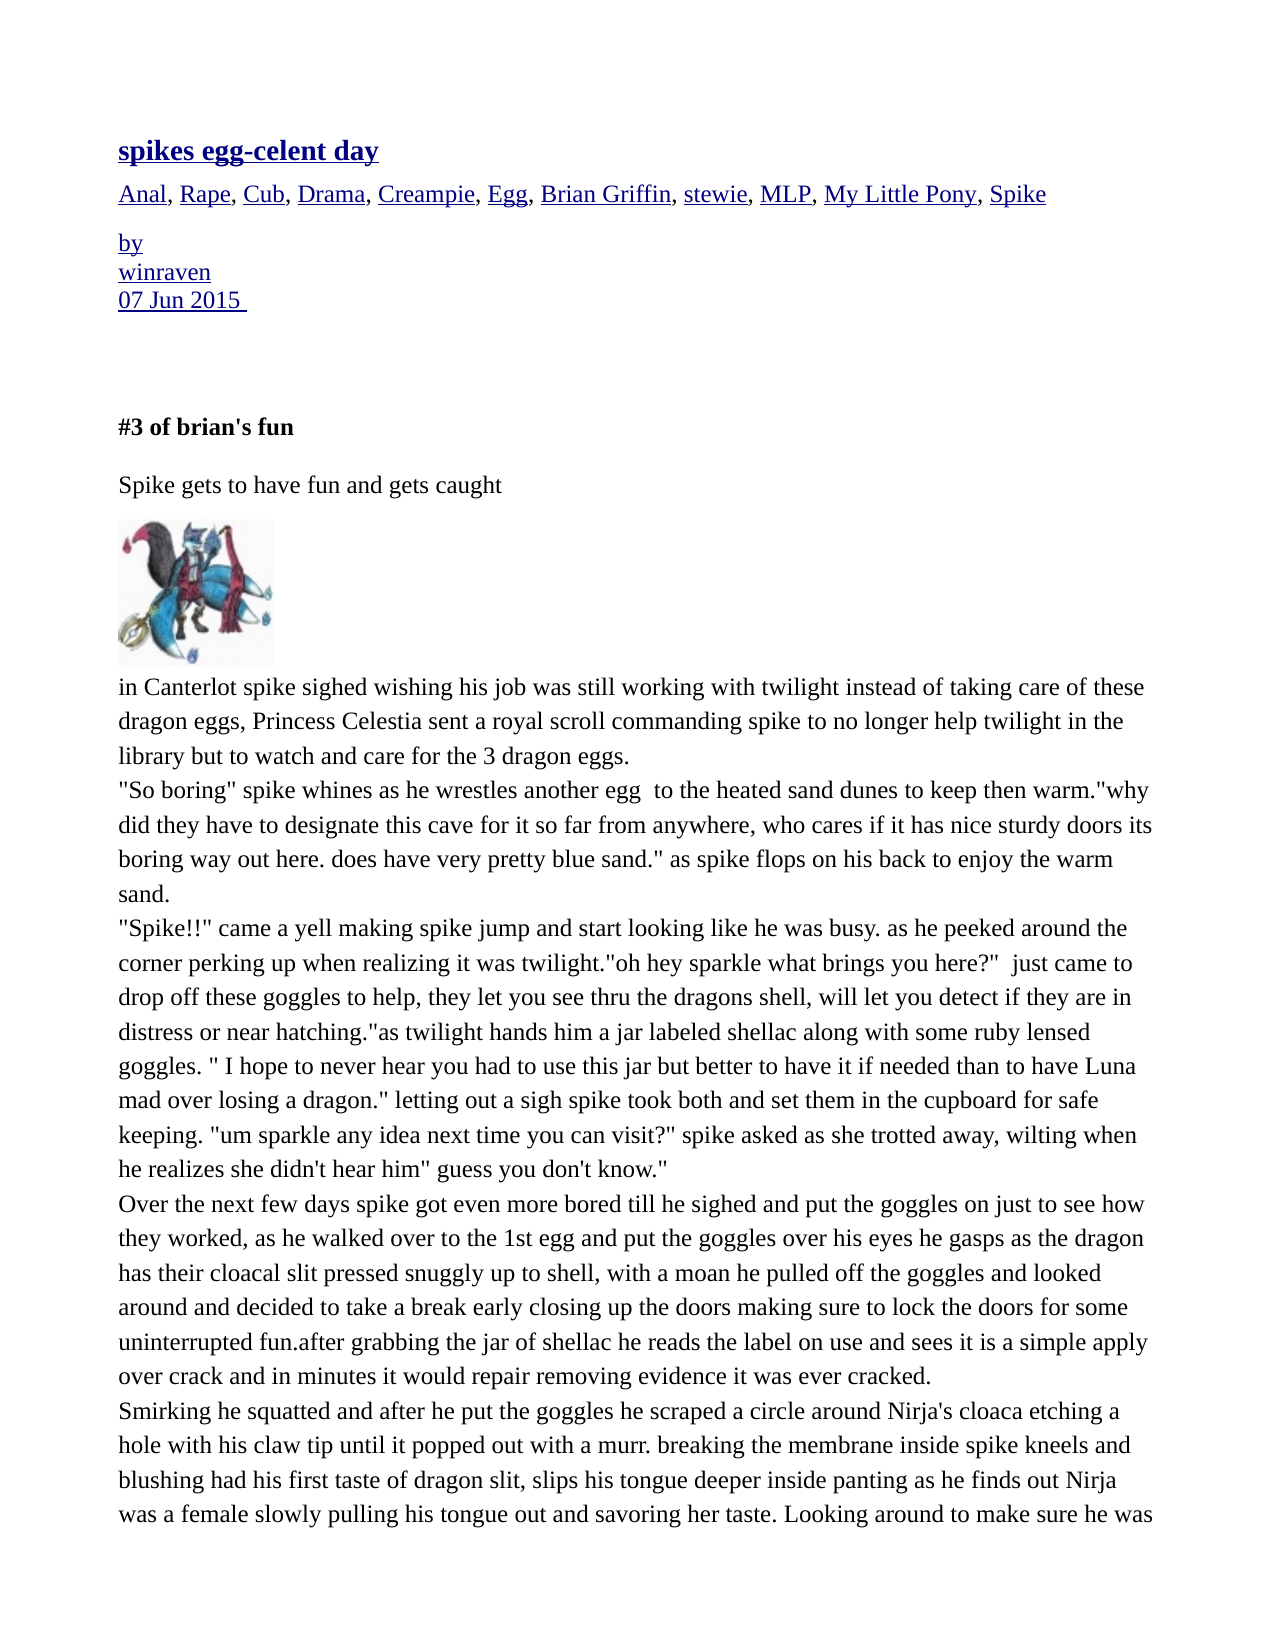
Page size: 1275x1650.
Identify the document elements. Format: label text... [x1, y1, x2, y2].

text in Canterlot spike sighed wishing his job was still working with twilight instead of taking care of these dragon eggs, Princess Celestia sent a royal scroll commanding spike to no longer help twilight in the library but to watch and care for the 3 dragon eggs. "So boring" spike whines as he wrestles another egg to the heated sand dunes to keep then warm."why did they have to designate this cave for it so far from anywhere, who cares if it has nice sturdy doors its boring way out here. does have very pretty blue sand." as spike flops on his back to enjoy the warm sand. "Spike!!" came a yell making spike jump and start looking like he was busy. as he peeked around the corner perking up when realizing it was twilight."oh hey sparkle what brings you here?" just came to drop off these goggles to help, they let you see thru the dragons shell, will let you detect if they are in distress or near hatching."as twilight hands him a jar labeled shellac along with some ruby lensed goggles. " I hope to never hear you had to use this jar but better to have it if needed than to have Luna mad over losing a dragon." letting out a sigh spike took both and set them in the cupboard for safe keeping. "um sparkle any idea next time you can visit?" spike asked as she trotted away, wilting when he realizes she didn't hear him" guess you don't know." Over the next few days spike got even more bored till he sighed and put the goggles on just to see how they worked, as he walked over to the 1st egg and put the goggles over his eyes he gasps as the dragon has their cloacal slit pressed snuggly up to shell, with a moan he pulled off the goggles and looked around and decided to take a break early closing up the doors making sure to lock the doors for some uninterrupted fun.after grabbing the jar of shellac he reads the label on use and sees it is a simple apply over crack and in minutes it would repair removing evidence it was ever cracked. Smirking he squatted and after he put the goggles he scraped a circle around Nirja's cloaca etching a hole with his claw tip until it popped out with a murr. breaking the membrane inside spike kneels and blushing had his first taste of dragon slit, slips his tongue deeper inside panting as he finds out Nirja was a female slowly pulling his tongue out and savoring her taste. Looking around to make sure he was [118, 672, 1157, 1528]
text Anal, Rape, Cub, Drama, Creampie, Egg, Brian Griffin, stewie, MLP, My Little Pony, Spike [118, 179, 1157, 207]
text Spike gets to have fun and gets caught [118, 470, 1157, 499]
text by winraven 07 Jun 2015 [118, 228, 1157, 314]
picture [118, 519, 275, 667]
text #3 of brian's fun [118, 412, 1157, 441]
subtitle spikes egg-celent day [118, 133, 1157, 166]
